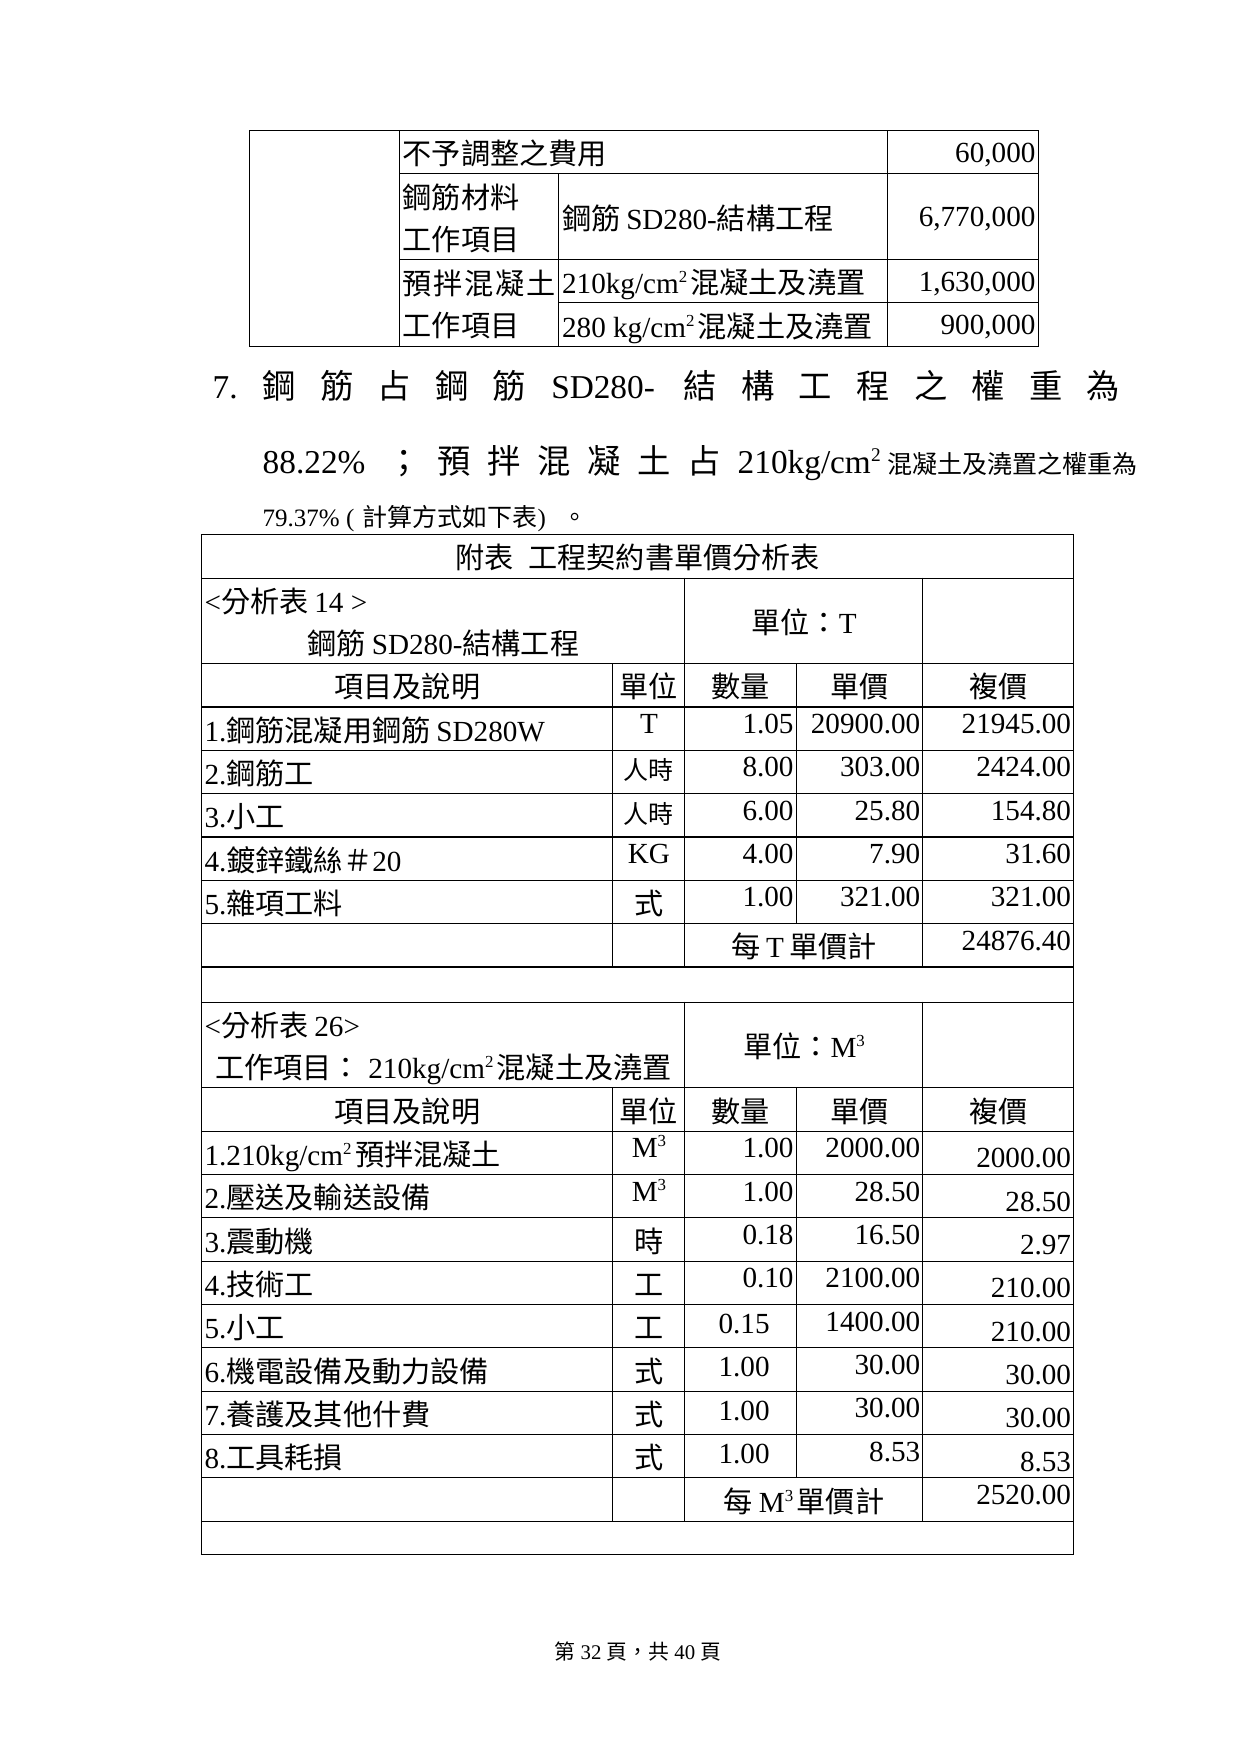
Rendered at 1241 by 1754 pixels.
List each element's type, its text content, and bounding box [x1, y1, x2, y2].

table_cell 6.00 [685, 794, 796, 836]
table_cell 4.00 [685, 838, 796, 880]
table_cell 單價 [797, 1088, 922, 1131]
table_cell 1.00 [685, 881, 796, 923]
table_cell 預拌混凝土工作項目 [400, 260, 558, 346]
table_cell M3 [613, 1175, 684, 1217]
table_cell 5.雜項工料 [202, 881, 612, 923]
table_cell 154.80 [923, 794, 1073, 836]
table_cell 單位 [613, 1088, 684, 1131]
table_cell 1,630,000 [888, 260, 1038, 302]
table_cell [202, 1522, 1073, 1554]
table_cell 複價 [923, 664, 1073, 706]
table_cell 8.53 [923, 1435, 1073, 1477]
table_cell 321.00 [923, 881, 1073, 923]
table_cell 3.震動機 [202, 1218, 612, 1261]
table_cell 2000.00 [923, 1132, 1073, 1174]
table_cell 工 [613, 1305, 684, 1347]
table_cell 20900.00 [797, 708, 922, 750]
table_cell 4.鍍鋅鐵絲＃20 [202, 838, 612, 880]
table_cell 0.15 [685, 1305, 796, 1347]
list 鋼筋占鋼筋SD280-結構工程之權重為88.22%；預拌混凝土占210kg/cm2混凝土及澆置之權重為79.37% (計算方式如下表)。 [212, 347, 1137, 534]
table_cell 1.00 [685, 1132, 796, 1174]
table_cell 工 [613, 1262, 684, 1304]
table_cell <分析表26> 工作項目： 210kg/cm2混凝土及澆置 [202, 1003, 684, 1087]
table_cell 210kg/cm2混凝土及澆置 [559, 260, 887, 302]
table_cell [202, 924, 612, 966]
table_cell 式 [613, 881, 684, 923]
table_cell 1.210kg/cm2預拌混凝土 [202, 1132, 612, 1174]
table_cell 2000.00 [797, 1132, 922, 1174]
table_cell 鋼筋SD280-結構工程 [559, 174, 887, 259]
table_cell [202, 968, 1073, 1002]
table_cell 8.53 [797, 1435, 922, 1477]
table_cell 7.養護及其他什費 [202, 1392, 612, 1434]
table_cell 2520.00 [923, 1478, 1073, 1521]
table_header [250, 131, 399, 346]
table_cell 7.90 [797, 838, 922, 880]
table_cell [613, 924, 684, 966]
table_cell 式 [613, 1392, 684, 1434]
table_cell 單位：M3 [685, 1003, 922, 1087]
table_cell 900,000 [888, 303, 1038, 346]
table_cell 8.00 [685, 751, 796, 793]
table_cell 式 [613, 1435, 684, 1477]
table_cell 30.00 [923, 1348, 1073, 1391]
table_cell 6,770,000 [888, 174, 1038, 259]
table_cell 5.小工 [202, 1305, 612, 1347]
table_cell 28.50 [923, 1175, 1073, 1217]
table_cell 複價 [923, 1088, 1073, 1131]
table_cell 每M3單價計 [685, 1478, 922, 1521]
table_cell 1400.00 [797, 1305, 922, 1347]
table_cell M3 [613, 1132, 684, 1174]
table_cell KG [613, 838, 684, 880]
table_cell 不予調整之費用 [400, 131, 887, 173]
table_cell 數量 [685, 1088, 796, 1131]
table_cell [613, 1478, 684, 1521]
table_cell 0.10 [685, 1262, 796, 1304]
table_cell 單位 [613, 664, 684, 706]
table_cell 項目及說明 [202, 1088, 612, 1131]
table_cell [923, 1003, 1073, 1087]
table_cell 1.00 [685, 1435, 796, 1477]
table_cell 人時 [613, 794, 684, 836]
table_cell 鋼筋材料 工作項目 [400, 174, 558, 259]
table_cell 2.鋼筋工 [202, 751, 612, 793]
table_cell 210.00 [923, 1262, 1073, 1304]
table_cell 2.97 [923, 1218, 1073, 1261]
table_cell 6.機電設備及動力設備 [202, 1348, 612, 1391]
table_cell 1.00 [685, 1348, 796, 1391]
table_cell 單價 [797, 664, 922, 706]
table_cell 3.小工 [202, 794, 612, 836]
table_cell 項目及說明 [202, 664, 612, 706]
table_cell 28.50 [797, 1175, 922, 1217]
table_cell 0.18 [685, 1218, 796, 1261]
table_cell 280 kg/cm2混凝土及澆置 [559, 303, 887, 346]
table_cell 30.00 [797, 1348, 922, 1391]
table_cell 數量 [685, 664, 796, 706]
table_cell 4.技術工 [202, 1262, 612, 1304]
table_cell 21945.00 [923, 708, 1073, 750]
table_cell 25.80 [797, 794, 922, 836]
table_cell 2.壓送及輸送設備 [202, 1175, 612, 1217]
table_cell 303.00 [797, 751, 922, 793]
table_cell 30.00 [797, 1392, 922, 1434]
table_cell <分析表14 > 鋼筋SD280-結構工程 [202, 579, 684, 663]
table_cell 8.工具耗損 [202, 1435, 612, 1477]
table_cell 人時 [613, 751, 684, 793]
table_cell 1.00 [685, 1175, 796, 1217]
table_cell T [613, 708, 684, 750]
table_cell 每T單價計 [685, 924, 922, 966]
table_cell 1.00 [685, 1392, 796, 1434]
table_cell 時 [613, 1218, 684, 1261]
table_cell 321.00 [797, 881, 922, 923]
table_header 附表 工程契約書單價分析表 [202, 535, 1073, 577]
table_cell 24876.40 [923, 924, 1073, 966]
table_cell 2424.00 [923, 751, 1073, 793]
table_cell [923, 579, 1073, 663]
table_cell 式 [613, 1348, 684, 1391]
table_cell 16.50 [797, 1218, 922, 1261]
table_cell [202, 1478, 612, 1521]
table_cell 31.60 [923, 838, 1073, 880]
table_cell 210.00 [923, 1305, 1073, 1347]
table_cell 30.00 [923, 1392, 1073, 1434]
table_cell 60,000 [888, 131, 1038, 173]
table_cell 1.鋼筋混凝用鋼筋SD280W [202, 708, 612, 750]
table_cell 單位：T [685, 579, 922, 663]
table_cell 1.05 [685, 708, 796, 750]
table_cell 2100.00 [797, 1262, 922, 1304]
